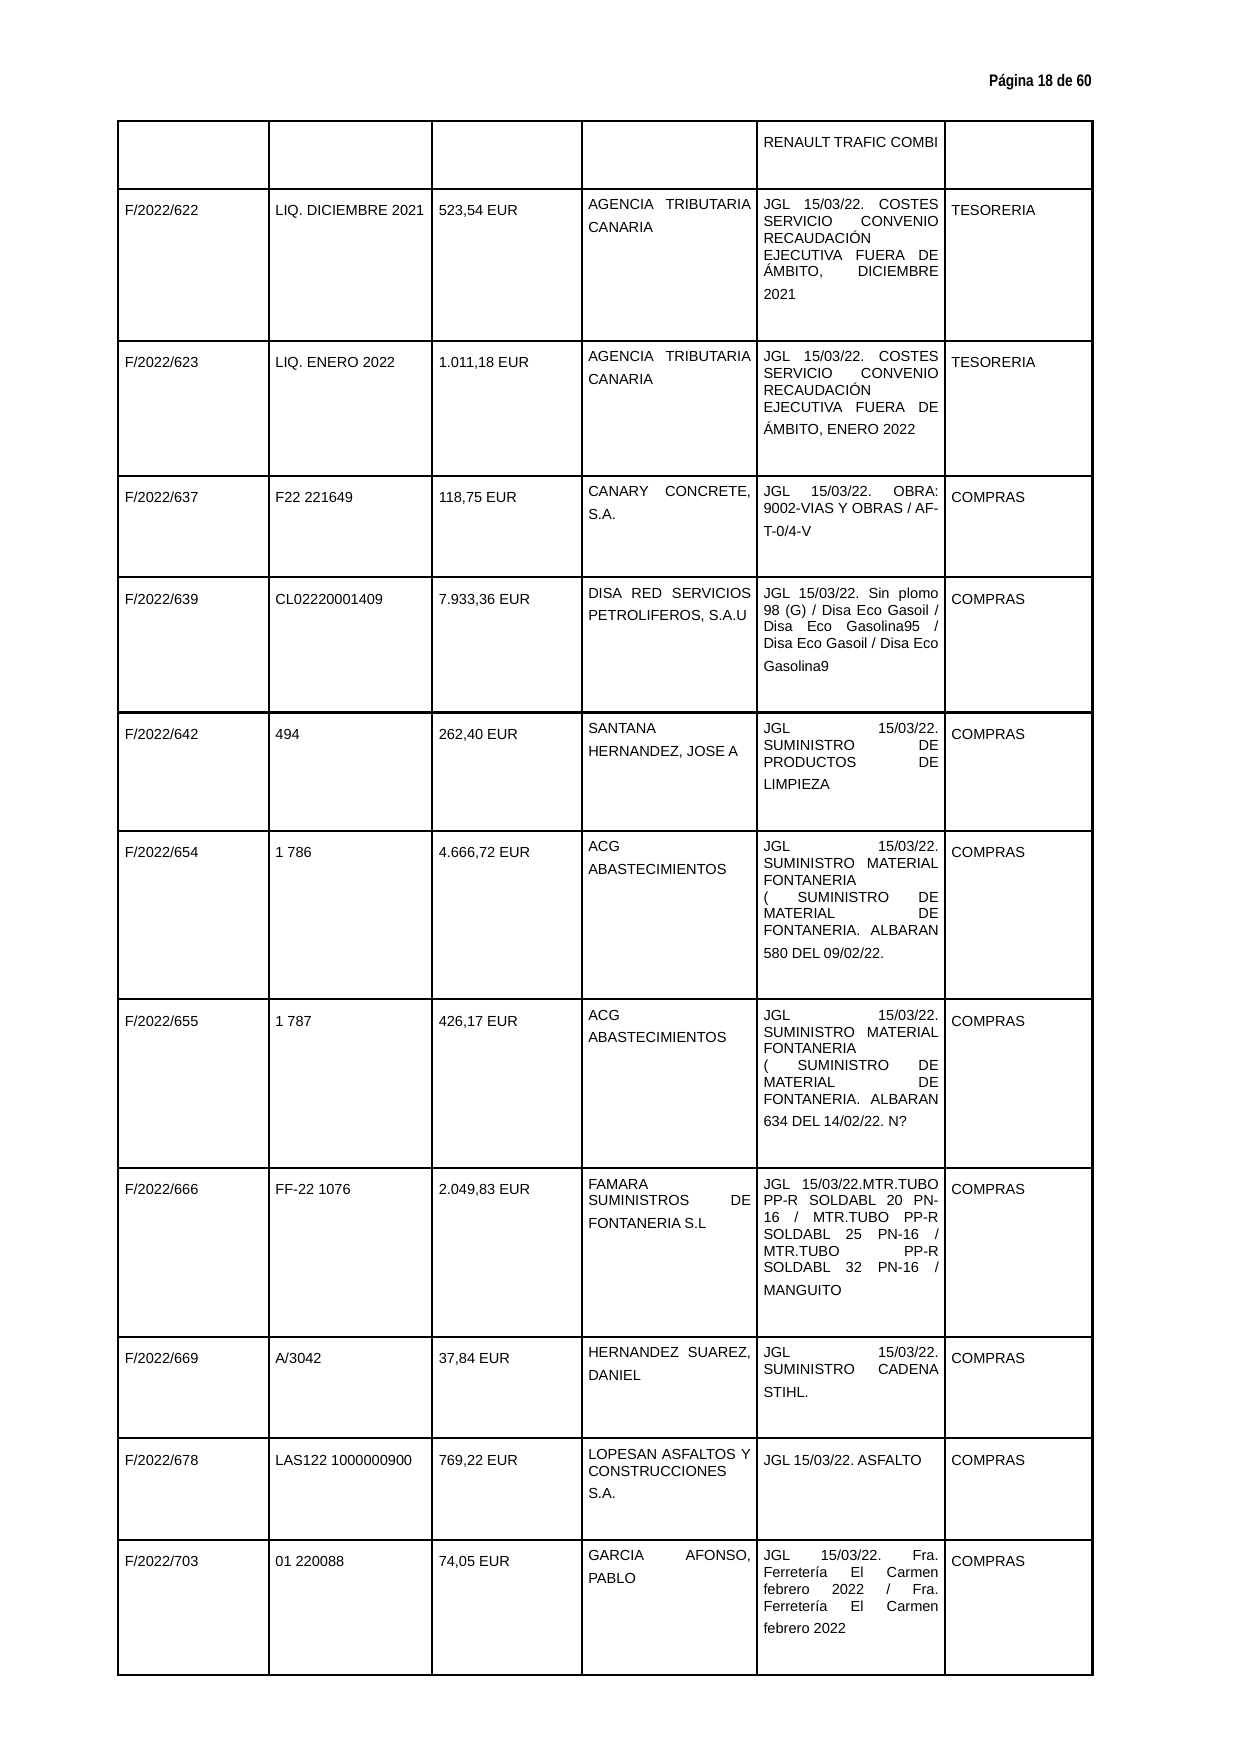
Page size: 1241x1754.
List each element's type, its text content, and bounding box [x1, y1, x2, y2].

table_cell JGL 15/03/22. COSTES SERVICIO CONVENIO RECAUDACIÓN EJECUTIVA FUERA DE ÁMBITO, DICIEMBRE 2021 [758, 190, 944, 339]
table_cell [270, 122, 431, 188]
table_cell COMPRAS [946, 1169, 1091, 1336]
table_cell F22 221649 [270, 477, 431, 576]
table_cell 118,75 EUR [433, 477, 581, 576]
table_cell [583, 122, 756, 188]
table_cell TESORERIA [946, 190, 1091, 339]
table_cell JGL 15/03/22. COSTES SERVICIO CONVENIO RECAUDACIÓN EJECUTIVA FUERA DE ÁMBITO, ENERO 2022 [758, 342, 944, 475]
table_cell 426,17 EUR [433, 1000, 581, 1167]
table_cell COMPRAS [946, 714, 1091, 830]
table_cell AGENCIA TRIBUTARIA CANARIA [583, 342, 756, 475]
table_cell F/2022/655 [119, 1000, 268, 1167]
table_cell F/2022/623 [119, 342, 268, 475]
table_cell 523,54 EUR [433, 190, 581, 339]
table_cell 769,22 EUR [433, 1439, 581, 1539]
table_cell F/2022/654 [119, 832, 268, 998]
table_cell AGENCIA TRIBUTARIA CANARIA [583, 190, 756, 339]
table_cell JGL 15/03/22. SUMINISTRO DE PRODUCTOS DE LIMPIEZA [758, 714, 944, 830]
table_cell 494 [270, 714, 431, 830]
table_cell F/2022/642 [119, 714, 268, 830]
table_cell COMPRAS [946, 1439, 1091, 1539]
table_cell FF-22 1076 [270, 1169, 431, 1336]
table_cell 37,84 EUR [433, 1338, 581, 1437]
table_cell LIQ. ENERO 2022 [270, 342, 431, 475]
table_cell 4.666,72 EUR [433, 832, 581, 998]
table_cell JGL 15/03/22. SUMINISTRO MATERIAL FONTANERIA ( SUMINISTRO DE MATERIAL DE FONTANERIA. ALBARAN 634 DEL 14/02/22. N? [758, 1000, 944, 1167]
table_cell HERNANDEZ SUAREZ, DANIEL [583, 1338, 756, 1437]
table_cell SANTANA HERNANDEZ, JOSE A [583, 714, 756, 830]
table_cell 1.011,18 EUR [433, 342, 581, 475]
table_cell 1 787 [270, 1000, 431, 1167]
table_cell A/3042 [270, 1338, 431, 1437]
table_cell F/2022/622 [119, 190, 268, 339]
table_cell JGL 15/03/22. Sin plomo 98 (G) / Disa Eco Gasoil / Disa Eco Gasolina95 / Disa Eco Gasoil / Disa Eco Gasolina9 [758, 578, 944, 711]
table_cell ACG ABASTECIMIENTOS [583, 832, 756, 998]
table_cell F/2022/637 [119, 477, 268, 576]
table_cell DISA RED SERVICIOS PETROLIFEROS, S.A.U [583, 578, 756, 711]
table_cell [433, 122, 581, 188]
table_cell JGL 15/03/22. SUMINISTRO CADENA STIHL. [758, 1338, 944, 1437]
table_cell CL02220001409 [270, 578, 431, 711]
table_cell 262,40 EUR [433, 714, 581, 830]
table_cell F/2022/639 [119, 578, 268, 711]
table_cell [946, 122, 1091, 188]
table_cell F/2022/678 [119, 1439, 268, 1539]
table_cell COMPRAS [946, 1338, 1091, 1437]
table_cell F/2022/669 [119, 1338, 268, 1437]
table_cell F/2022/703 [119, 1541, 268, 1674]
table_cell COMPRAS [946, 1000, 1091, 1167]
table_cell LIQ. DICIEMBRE 2021 [270, 190, 431, 339]
table_cell GARCIA AFONSO, PABLO [583, 1541, 756, 1674]
table_cell CANARY CONCRETE, S.A. [583, 477, 756, 576]
table_cell COMPRAS [946, 477, 1091, 576]
table_cell JGL 15/03/22. ASFALTO [758, 1439, 944, 1539]
table_cell F/2022/666 [119, 1169, 268, 1336]
table_cell JGL 15/03/22. Fra. Ferretería El Carmen febrero 2022 / Fra. Ferretería El Carmen febrero 2022 [758, 1541, 944, 1674]
table_cell LAS122 1000000900 [270, 1439, 431, 1539]
table_cell COMPRAS [946, 578, 1091, 711]
table_cell 1 786 [270, 832, 431, 998]
table_cell COMPRAS [946, 832, 1091, 998]
table_cell FAMARA SUMINISTROS DE FONTANERIA S.L [583, 1169, 756, 1336]
table_cell JGL 15/03/22. OBRA: 9002-VIAS Y OBRAS / AF-T-0/4-V [758, 477, 944, 576]
table_cell RENAULT TRAFIC COMBI [758, 122, 944, 188]
table_cell 01 220088 [270, 1541, 431, 1674]
table_cell ACG ABASTECIMIENTOS [583, 1000, 756, 1167]
table_cell 2.049,83 EUR [433, 1169, 581, 1336]
table_cell COMPRAS [946, 1541, 1091, 1674]
table_cell 7.933,36 EUR [433, 578, 581, 711]
table_cell JGL 15/03/22.MTR.TUBO PP-R SOLDABL 20 PN-16 / MTR.TUBO PP-R SOLDABL 25 PN-16 / MTR.TUBO PP-R SOLDABL 32 PN-16 / MANGUITO [758, 1169, 944, 1336]
table_cell JGL 15/03/22. SUMINISTRO MATERIAL FONTANERIA ( SUMINISTRO DE MATERIAL DE FONTANERIA. ALBARAN 580 DEL 09/02/22. [758, 832, 944, 998]
table_cell [119, 122, 268, 188]
table_cell 74,05 EUR [433, 1541, 581, 1674]
table_cell LOPESAN ASFALTOS Y CONSTRUCCIONES S.A. [583, 1439, 756, 1539]
table_cell TESORERIA [946, 342, 1091, 475]
